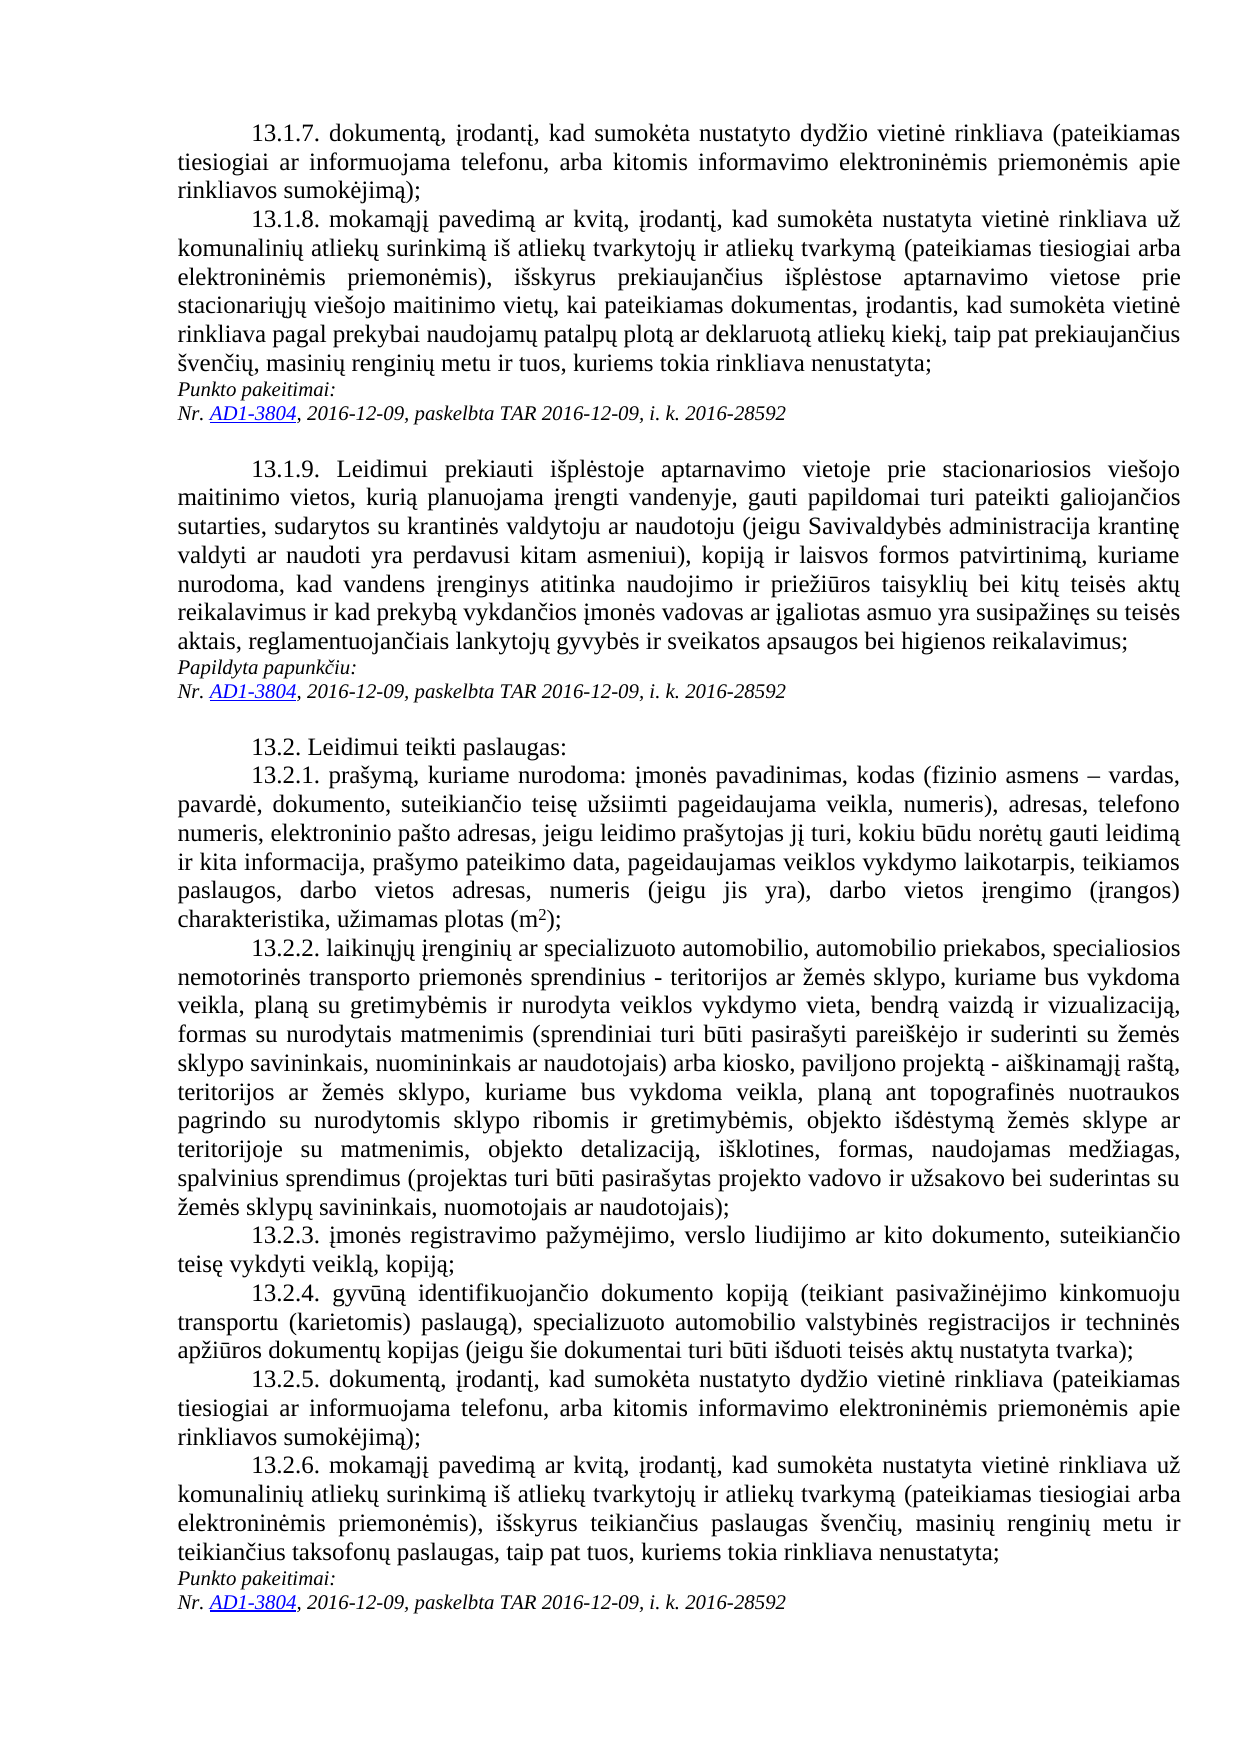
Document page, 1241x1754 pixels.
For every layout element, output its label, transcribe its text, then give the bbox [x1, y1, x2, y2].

text 13.2.6. mokamąjį pavedimą ar kvitą, įrodantį, kad sumokėta nustatyta vietinė rinkliava už komunalinių atliekų surinkimą iš atliekų tvarkytojų ir atliekų tvarkymą (pateikiamas tiesiogiai arba elektroninėmis priemonėmis), išskyrus teikiančius paslaugas švenčių, masinių renginių metu ir teikiančius taksofonų paslaugas, taip pat tuos, kuriems tokia rinkliava nenustatyta; [177, 1451, 1181, 1566]
text Punkto pakeitimai: [177, 1566, 1181, 1590]
text 13.2. Leidimui teikti paslaugas: [177, 732, 1181, 761]
text Papildyta papunkčiu: [177, 655, 1181, 679]
text 13.1.8. mokamąjį pavedimą ar kvitą, įrodantį, kad sumokėta nustatyta vietinė rinkliava už komunalinių atliekų surinkimą iš atliekų tvarkytojų ir atliekų tvarkymą (pateikiamas tiesiogiai arba elektroninėmis priemonėmis), išskyrus prekiaujančius išplėstose aptarnavimo vietose prie stacionariųjų viešojo maitinimo vietų, kai pateikiamas dokumentas, įrodantis, kad sumokėta vietinė rinkliava pagal prekybai naudojamų patalpų plotą ar deklaruotą atliekų kiekį, taip pat prekiaujančius švenčių, masinių renginių metu ir tuos, kuriems tokia rinkliava nenustatyta; [177, 204, 1181, 377]
text 13.2.4. gyvūną identifikuojančio dokumento kopiją (teikiant pasivažinėjimo kinkomuoju transportu (karietomis) paslaugą), specializuoto automobilio valstybinės registracijos ir techninės apžiūros dokumentų kopijas (jeigu šie dokumentai turi būti išduoti teisės aktų nustatyta tvarka); [177, 1278, 1181, 1364]
text Nr. AD1-3804, 2016-12-09, paskelbta TAR 2016-12-09, i. k. 2016-28592 [177, 401, 1181, 425]
text 13.2.1. prašymą, kuriame nurodoma: įmonės pavadinimas, kodas (fizinio asmens – vardas, pavardė, dokumento, suteikiančio teisę užsiimti pageidaujama veikla, numeris), adresas, telefono numeris, elektroninio pašto adresas, jeigu leidimo prašytojas jį turi, kokiu būdu norėtų gauti leidimą ir kita informacija, prašymo pateikimo data, pageidaujamas veiklos vykdymo laikotarpis, teikiamos paslaugos, darbo vietos adresas, numeris (jeigu jis yra), darbo vietos įrengimo (įrangos) charakteristika, užimamas plotas (m2); [177, 761, 1181, 933]
text 13.2.5. dokumentą, įrodantį, kad sumokėta nustatyto dydžio vietinė rinkliava (pateikiamas tiesiogiai ar informuojama telefonu, arba kitomis informavimo elektroninėmis priemonėmis apie rinkliavos sumokėjimą); [177, 1364, 1181, 1451]
text Punkto pakeitimai: [177, 377, 1181, 401]
text 13.1.7. dokumentą, įrodantį, kad sumokėta nustatyto dydžio vietinė rinkliava (pateikiamas tiesiogiai ar informuojama telefonu, arba kitomis informavimo elektroninėmis priemonėmis apie rinkliavos sumokėjimą); [177, 118, 1181, 204]
text Nr. AD1-3804, 2016-12-09, paskelbta TAR 2016-12-09, i. k. 2016-28592 [177, 679, 1181, 703]
text 13.1.9. Leidimui prekiauti išplėstoje aptarnavimo vietoje prie stacionariosios viešojo maitinimo vietos, kurią planuojama įrengti vandenyje, gauti papildomai turi pateikti galiojančios sutarties, sudarytos su krantinės valdytoju ar naudotoju (jeigu Savivaldybės administracija krantinę valdyti ar naudoti yra perdavusi kitam asmeniui), kopiją ir laisvos formos patvirtinimą, kuriame nurodoma, kad vandens įrenginys atitinka naudojimo ir priežiūros taisyklių bei kitų teisės aktų reikalavimus ir kad prekybą vykdančios įmonės vadovas ar įgaliotas asmuo yra susipažinęs su teisės aktais, reglamentuojančiais lankytojų gyvybės ir sveikatos apsaugos bei higienos reikalavimus; [177, 454, 1181, 655]
text 13.2.3. įmonės registravimo pažymėjimo, verslo liudijimo ar kito dokumento, suteikiančio teisę vykdyti veiklą, kopiją; [177, 1221, 1181, 1278]
text 13.2.2. laikinųjų įrenginių ar specializuoto automobilio, automobilio priekabos, specialiosios nemotorinės transporto priemonės sprendinius - teritorijos ar žemės sklypo, kuriame bus vykdoma veikla, planą su gretimybėmis ir nurodyta veiklos vykdymo vieta, bendrą vaizdą ir vizualizaciją, formas su nurodytais matmenimis (sprendiniai turi būti pasirašyti pareiškėjo ir suderinti su žemės sklypo savininkais, nuomininkais ar naudotojais) arba kiosko, paviljono projektą - aiškinamąjį raštą, teritorijos ar žemės sklypo, kuriame bus vykdoma veikla, planą ant topografinės nuotraukos pagrindo su nurodytomis sklypo ribomis ir gretimybėmis, objekto išdėstymą žemės sklype ar teritorijoje su matmenimis, objekto detalizaciją, išklotines, formas, naudojamas medžiagas, spalvinius sprendimus (projektas turi būti pasirašytas projekto vadovo ir užsakovo bei suderintas su žemės sklypų savininkais, nuomotojais ar naudotojais); [177, 933, 1181, 1221]
text Nr. AD1-3804, 2016-12-09, paskelbta TAR 2016-12-09, i. k. 2016-28592 [177, 1590, 1181, 1614]
